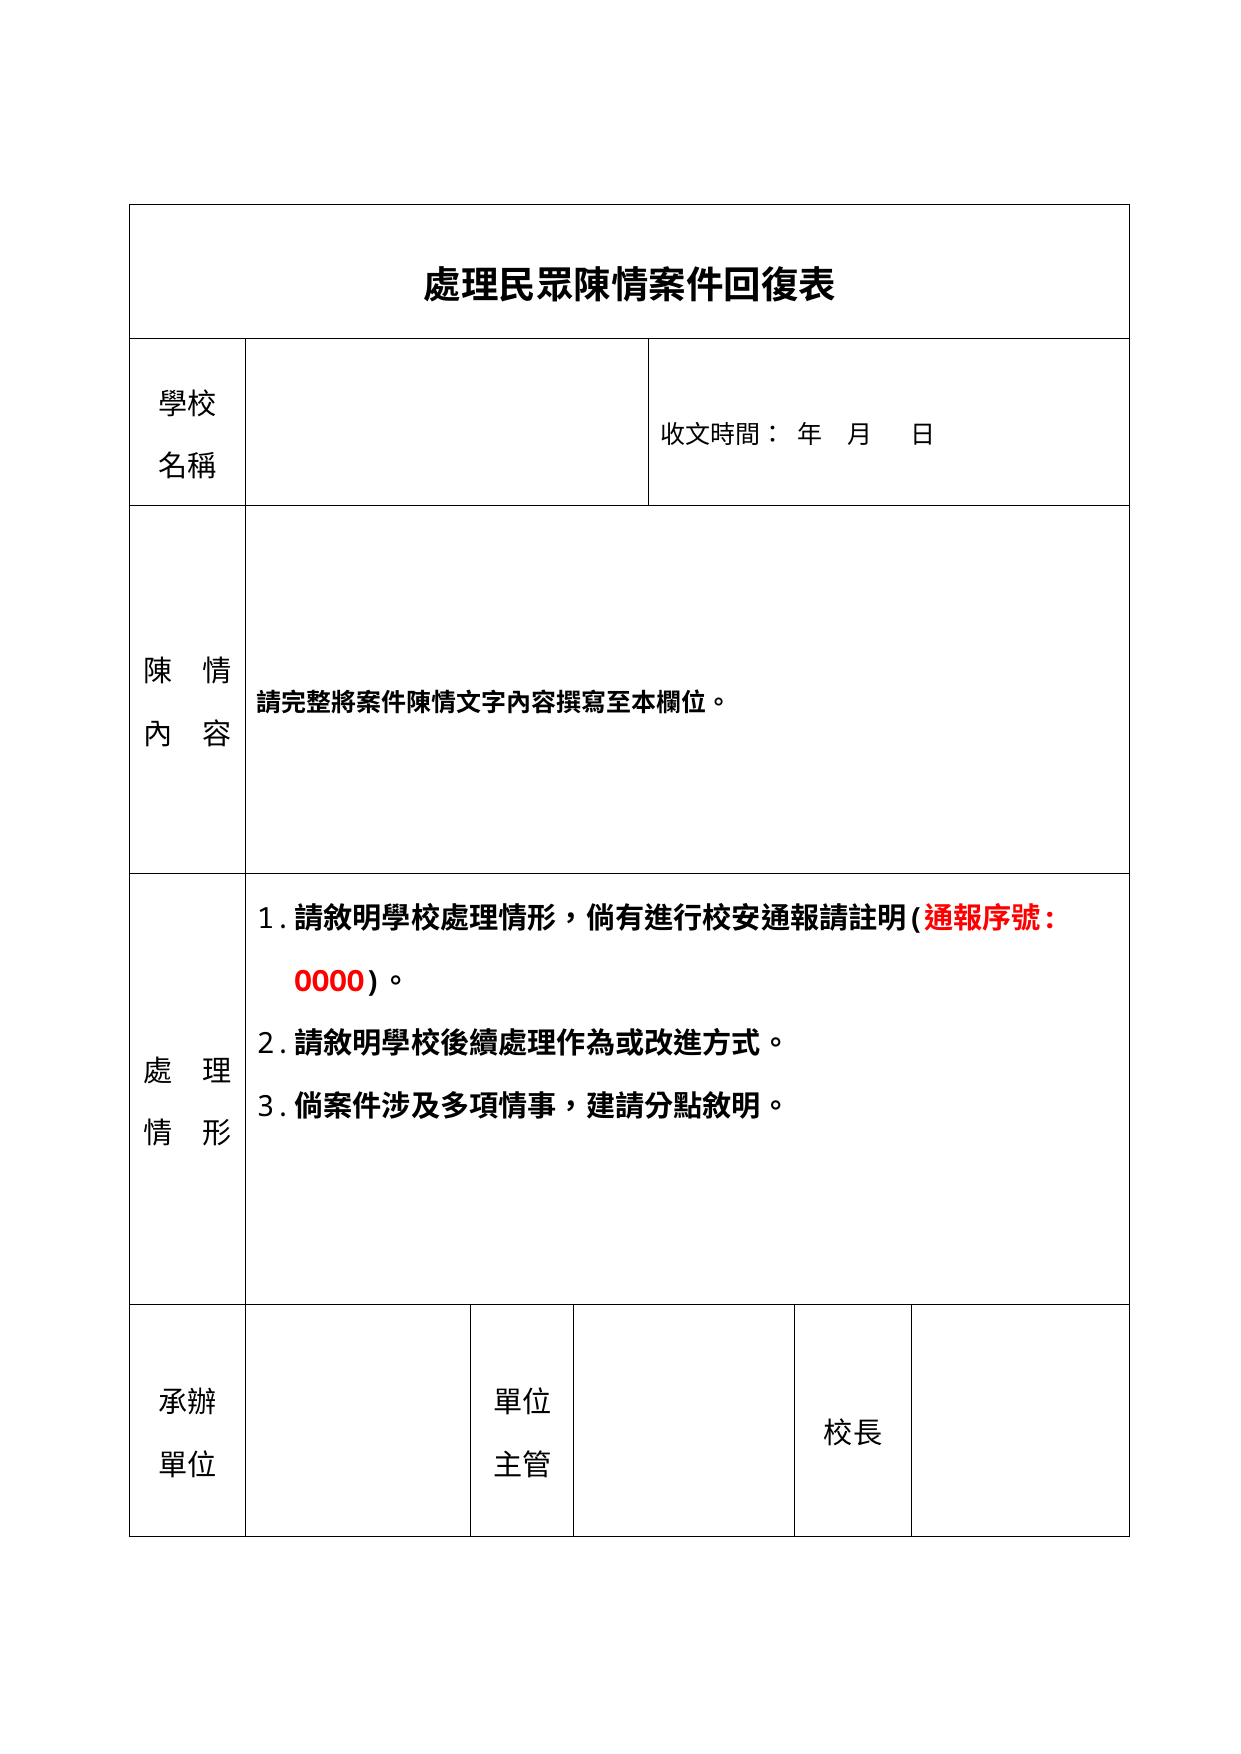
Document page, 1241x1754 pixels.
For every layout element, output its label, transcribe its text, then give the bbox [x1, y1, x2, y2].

table_cell 收文時間： 年 月 日 [649, 339, 1129, 505]
table_cell 請完整將案件陳情文字內容撰寫至本欄位。 [246, 506, 1129, 873]
table_cell 請敘明學校處理情形，倘有進行校安通報請註明(通報序號: ΟΟΟΟ)。 請敘明學校後續處理作為或改進方式。 倘案件涉及多項情事，建請分點敘明。 [246, 874, 1129, 1304]
table_cell [574, 1305, 794, 1536]
table_cell [246, 339, 648, 505]
table_cell 陳 情 內 容 [130, 506, 245, 873]
table_header 處理民眾陳情案件回復表 [130, 205, 1129, 338]
table_cell 單位主管 [471, 1305, 573, 1536]
table_cell [246, 1305, 470, 1536]
table_cell [912, 1305, 1129, 1536]
table_cell 處 理 情 形 [130, 874, 245, 1304]
table_cell 校長 [795, 1305, 911, 1536]
table_cell 學校 名稱 [130, 339, 245, 505]
table_cell 承辦 單位 [130, 1305, 245, 1536]
